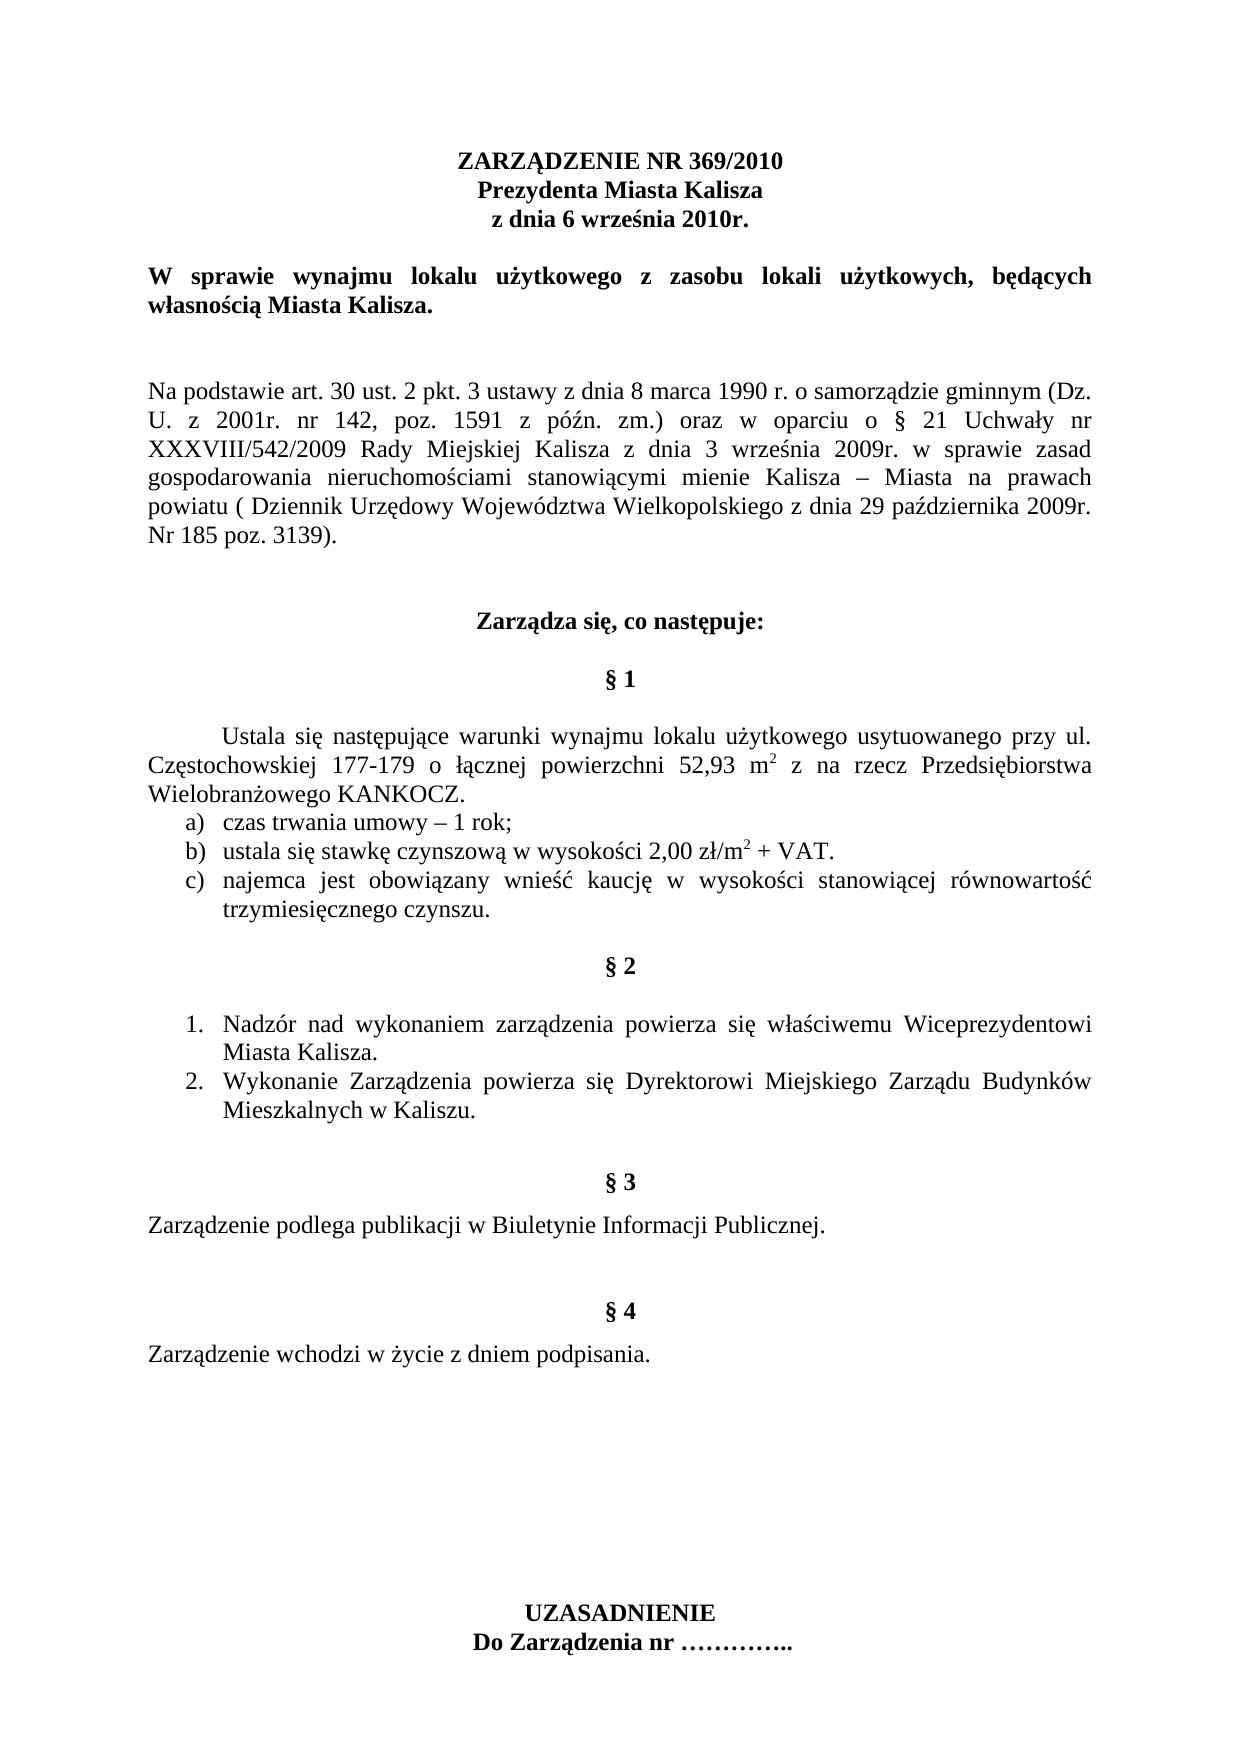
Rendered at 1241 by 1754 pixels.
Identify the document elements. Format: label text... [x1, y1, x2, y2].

text z dnia 6 września 2010r. [148, 204, 1093, 232]
text Ustala się następujące warunki wynajmu lokalu użytkowego usytuowanego przy ul. Częstochowskiej 177-179 o łącznej powierzchni 52,93 m2 z na rzecz Przedsiębiorstwa Wielobranżowego KANKOCZ. [148, 721, 1093, 807]
text § 1 [148, 664, 1093, 692]
list Nadzór nad wykonaniem zarządzenia powierza się właściwemu Wiceprezydentowi Miasta Kalisza. [185, 1009, 1093, 1066]
text UZASADNIENIE [148, 1598, 1093, 1627]
text § 4 [148, 1296, 1093, 1325]
list czas trwania umowy – 1 rok; [185, 807, 1093, 836]
list ustala się stawkę czynszową w wysokości 2,00 zł/m2 + VAT. [185, 836, 1093, 865]
list Wykonanie Zarządzenia powierza się Dyrektorowi Miejskiego Zarządu Budynków Mieszkalnych w Kaliszu. [185, 1066, 1093, 1124]
text Na podstawie art. 30 ust. 2 pkt. 3 ustawy z dnia 8 marca 1990 r. o samorządzie gminnym (Dz. U. z 2001r. nr 142, poz. 1591 z późn. zm.) oraz w oparciu o § 21 Uchwały nr XXXVIII/542/2009 Rady Miejskiej Kalisza z dnia 3 września 2009r. w sprawie zasad gospodarowania nieruchomościami stanowiącymi mienie Kalisza – Miasta na prawach powiatu ( Dziennik Urzędowy Województwa Wielkopolskiego z dnia 29 października 2009r. Nr 185 poz. 3139). [148, 376, 1093, 549]
text Do Zarządzenia nr ………….. [148, 1627, 1093, 1656]
text ZARZĄDZENIE NR 369/2010 [148, 146, 1093, 175]
text § 3 [148, 1167, 1093, 1196]
list najemca jest obowiązany wnieść kaucję w wysokości stanowiącej równowartość trzymiesięcznego czynszu. [185, 865, 1093, 922]
text Prezydenta Miasta Kalisza [148, 175, 1093, 204]
text W sprawie wynajmu lokalu użytkowego z zasobu lokali użytkowych, będących własnością Miasta Kalisza. [148, 261, 1093, 319]
text Zarządzenie podlega publikacji w Biuletynie Informacji Publicznej. [148, 1210, 1093, 1239]
text Zarządza się, co następuje: [148, 606, 1093, 635]
text § 2 [148, 951, 1093, 980]
text Zarządzenie wchodzi w życie z dniem podpisania. [148, 1339, 1093, 1368]
